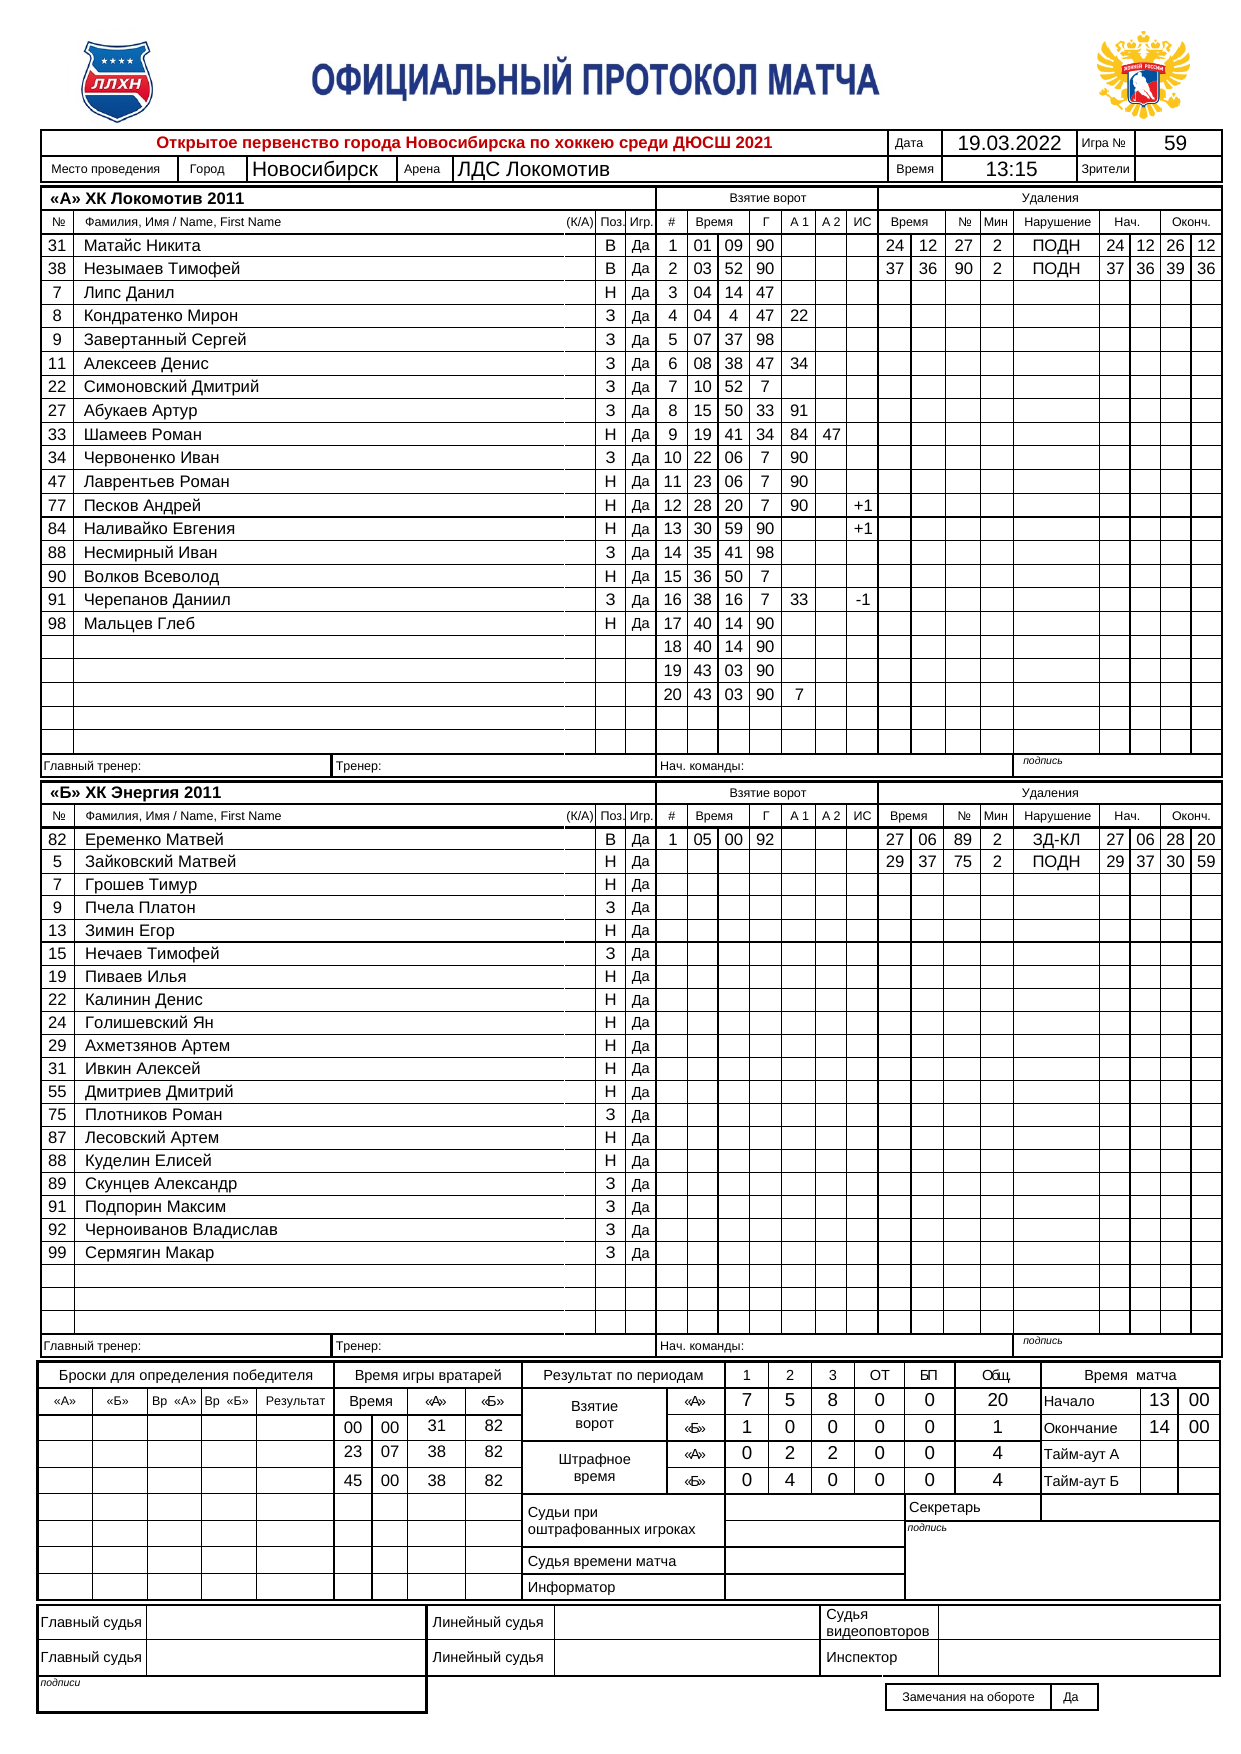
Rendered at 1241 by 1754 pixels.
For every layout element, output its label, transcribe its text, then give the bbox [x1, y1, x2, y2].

table_cell Да [626, 541, 655, 564]
table_cell 4 [956, 1468, 1040, 1493]
table_cell [1100, 1150, 1129, 1172]
table_cell [596, 1265, 625, 1287]
table_cell [912, 1242, 943, 1264]
table_cell [879, 565, 910, 587]
table_cell [565, 683, 595, 706]
table_cell [1100, 683, 1129, 706]
table_cell Плотников Роман [75, 1104, 564, 1126]
table_cell [750, 989, 781, 1011]
table_cell [719, 1219, 749, 1241]
table_cell [565, 896, 595, 918]
table_cell Лаврентьев Роман [74, 470, 564, 493]
table_cell [565, 1081, 595, 1103]
table_cell 11 [42, 352, 73, 374]
table_cell [1192, 588, 1221, 611]
table_cell [981, 376, 1013, 398]
table_cell 90 [750, 612, 781, 634]
table_cell [1014, 470, 1099, 493]
table_cell 33 [750, 399, 781, 422]
table_cell [565, 1058, 595, 1079]
table_cell Нач. [1100, 805, 1160, 826]
table_cell 20 [1192, 829, 1221, 849]
table_cell [879, 518, 910, 540]
table_cell [782, 541, 815, 564]
table_cell Да [626, 1196, 655, 1218]
table_cell 06 [912, 829, 943, 849]
table_cell [555, 1640, 819, 1675]
table_cell [1131, 588, 1160, 611]
table_cell [257, 1521, 333, 1546]
table_cell 0 [726, 1468, 768, 1493]
table_cell 98 [42, 612, 73, 634]
table_cell [981, 352, 1013, 374]
table_cell 82 [466, 1468, 521, 1493]
table_cell [946, 518, 980, 540]
table_cell Время [335, 1389, 407, 1413]
table_cell [565, 376, 595, 398]
table_cell [688, 1012, 717, 1033]
table_cell Н [596, 470, 625, 493]
table_cell [596, 659, 625, 682]
table_cell [847, 1150, 877, 1172]
table_cell [816, 1219, 846, 1241]
table_cell [1131, 1035, 1160, 1057]
table_cell [565, 1150, 595, 1172]
table_cell З [596, 588, 625, 611]
table_cell [946, 659, 980, 682]
table_cell 4 [657, 305, 687, 327]
table_cell Н [596, 1012, 625, 1033]
table_cell [816, 588, 846, 611]
table_cell 28 [688, 494, 717, 516]
table_cell [466, 1547, 521, 1573]
table_cell [1100, 470, 1129, 493]
table_cell [981, 1288, 1013, 1310]
table_cell [816, 989, 846, 1011]
table_cell [688, 1219, 717, 1241]
table_cell [1192, 446, 1221, 469]
table_cell 47 [750, 281, 781, 303]
table_cell [1161, 920, 1190, 941]
table_cell [726, 1495, 904, 1520]
table_cell [912, 565, 945, 587]
table_cell [816, 1012, 846, 1033]
table_cell [373, 1547, 407, 1573]
table_cell Симоновский Дмитрий [74, 376, 564, 398]
table_cell [1100, 730, 1129, 753]
table_cell Абукаев Артур [74, 399, 564, 422]
table_cell [719, 730, 749, 753]
table_cell 33 [42, 423, 73, 445]
table_cell Да [626, 1150, 655, 1172]
table_header Дата [889, 131, 941, 155]
table_cell [1131, 636, 1160, 658]
table_cell [1161, 659, 1190, 682]
table_cell [879, 376, 910, 398]
table_cell [39, 1416, 92, 1440]
table_cell [565, 541, 595, 564]
table_header 1 [726, 1363, 768, 1387]
table_cell [688, 1058, 717, 1079]
table_cell -1 [847, 588, 877, 611]
table_cell «Б » [466, 1389, 521, 1413]
table_cell [879, 1311, 910, 1333]
table_cell [816, 376, 846, 398]
table_cell [847, 328, 877, 351]
table_cell [946, 376, 980, 398]
table_cell 34 [750, 423, 781, 445]
table_cell [657, 896, 687, 918]
table_cell [1161, 612, 1190, 634]
table_cell [782, 1150, 815, 1172]
table_cell [879, 328, 910, 351]
table_cell Червоненко Иван [74, 446, 564, 469]
table_cell [1042, 1495, 1219, 1520]
table_cell [1131, 518, 1160, 540]
table_cell [879, 1265, 910, 1287]
table_cell [1100, 1242, 1129, 1264]
table_cell [750, 730, 781, 753]
table_cell 0 [855, 1389, 904, 1413]
table_cell [1014, 683, 1099, 706]
table_cell 00 [719, 829, 749, 849]
table_cell 43 [688, 659, 717, 682]
table_cell [816, 518, 846, 540]
table_cell [946, 423, 980, 445]
table_cell [879, 541, 910, 564]
table_cell [657, 1058, 687, 1079]
table_cell [719, 1288, 749, 1310]
table_cell 84 [782, 423, 815, 445]
table_cell [847, 1288, 877, 1310]
table_cell Н [596, 1058, 625, 1079]
table_cell [847, 1219, 877, 1241]
table_cell 92 [42, 1219, 74, 1241]
table_cell [626, 707, 655, 729]
table_header 3 [812, 1363, 854, 1387]
table_cell Грошев Тимур [75, 874, 564, 895]
table_cell [912, 612, 945, 634]
table_cell [1100, 423, 1129, 445]
table_cell 90 [782, 470, 815, 493]
table_cell [946, 730, 980, 753]
table_cell Тайм-аут А [1042, 1441, 1140, 1467]
table_cell [1161, 1288, 1190, 1310]
table_cell [847, 920, 877, 941]
table_cell Да [626, 966, 655, 987]
table_cell 34 [782, 352, 815, 374]
table_cell [1100, 494, 1129, 516]
table_cell [1131, 1311, 1160, 1333]
table_cell 9 [42, 896, 74, 918]
table_cell [981, 1242, 1013, 1264]
table_cell 24 [42, 1012, 74, 1033]
table_cell 7 [750, 565, 781, 587]
table_cell 15 [42, 943, 74, 964]
table_cell 14 [1141, 1415, 1177, 1440]
table_cell Игр. [626, 211, 655, 233]
table_cell [565, 1196, 595, 1218]
table_cell [912, 588, 945, 611]
table_cell 00 [373, 1468, 407, 1493]
table_cell [719, 1012, 749, 1033]
table_cell 12 [657, 494, 687, 516]
table_cell Нарушение [1014, 211, 1099, 233]
table_cell [688, 1081, 717, 1103]
table_cell [719, 1265, 749, 1287]
table_cell 24 [1100, 235, 1129, 256]
table_cell [1131, 920, 1160, 941]
table_cell [39, 1547, 92, 1573]
table_cell [565, 659, 595, 682]
table_cell Зайковский Матвей [75, 850, 564, 872]
table_cell 2 [981, 829, 1013, 849]
table_cell [373, 1521, 407, 1546]
table_cell 88 [42, 541, 73, 564]
table_cell [816, 920, 846, 941]
table_cell З [596, 943, 625, 964]
table_cell Черепанов Даниил [74, 588, 564, 611]
table_cell [981, 446, 1013, 469]
table_cell [750, 920, 781, 941]
table_cell [42, 1311, 74, 1333]
table_cell [981, 281, 1013, 303]
table_cell 1 [657, 235, 687, 256]
table_cell Н [596, 518, 625, 540]
table_cell [879, 966, 910, 987]
table_cell [782, 328, 815, 351]
table_cell Н [596, 1035, 625, 1057]
table_cell [1100, 541, 1129, 564]
table_cell Да [626, 235, 655, 256]
table_cell [596, 636, 625, 658]
table_cell 16 [719, 588, 749, 611]
table_header Открытое первенство города Новосибирска по хоккею среди ДЮСШ 2021 [42, 131, 887, 155]
table_cell [981, 1104, 1013, 1126]
table_cell [946, 281, 980, 303]
table_cell 31 [408, 1416, 465, 1440]
table_cell Поз. [596, 805, 625, 826]
table_cell [565, 1219, 595, 1241]
table_cell 0 [905, 1442, 954, 1467]
table_cell [1141, 1468, 1177, 1493]
table_cell Судьи при оштрафованных игроках [523, 1495, 724, 1546]
table_cell [816, 829, 846, 849]
table_cell [1014, 943, 1099, 964]
table_cell [879, 446, 910, 469]
table_cell [847, 470, 877, 493]
table_cell [1131, 896, 1160, 918]
table_cell [816, 257, 846, 280]
table_cell [1131, 1219, 1160, 1241]
table_cell [912, 707, 945, 729]
table_cell [596, 1288, 625, 1310]
table_cell [946, 707, 980, 729]
table_cell 29 [1100, 850, 1129, 872]
table_cell 0 [812, 1415, 854, 1440]
table_cell [719, 1127, 749, 1149]
table_cell 35 [688, 541, 717, 564]
table_cell [912, 1265, 943, 1287]
table_cell 39 [1161, 257, 1190, 280]
table_cell [946, 328, 980, 351]
table_cell [74, 683, 564, 706]
table_cell [42, 659, 73, 682]
table_cell [750, 1219, 781, 1241]
table_cell [202, 1416, 256, 1440]
table_cell [257, 1441, 333, 1467]
table_cell Окончание [1042, 1415, 1140, 1440]
table_cell [1161, 1311, 1190, 1333]
table_cell Да [626, 588, 655, 611]
table_header Результат по периодам [523, 1363, 724, 1387]
table_cell З [596, 376, 625, 398]
table_cell [1131, 874, 1160, 895]
table_cell 19 [42, 966, 74, 987]
table_cell [565, 305, 595, 327]
table_cell 36 [912, 257, 945, 280]
table_cell А 2 [816, 211, 846, 233]
table_cell Да [626, 281, 655, 303]
table_cell [596, 683, 625, 706]
table_cell 09 [719, 235, 749, 256]
table_cell 22 [42, 989, 74, 1011]
table_cell [981, 896, 1013, 918]
table_cell [1161, 1173, 1190, 1195]
table_cell [148, 1494, 201, 1520]
table_cell З [596, 1219, 625, 1241]
table_cell [688, 896, 717, 918]
table_cell [981, 565, 1013, 587]
table_cell [912, 730, 945, 753]
table_header «Б» ХК Энергия 2011 [42, 783, 655, 803]
table_cell Н [596, 612, 625, 634]
table_cell [626, 1311, 655, 1333]
table_cell [688, 1196, 717, 1218]
table_cell 38 [42, 257, 73, 280]
table_cell [750, 1242, 781, 1264]
table_cell [1100, 352, 1129, 374]
table_cell [879, 305, 910, 327]
table_cell 27 [879, 829, 910, 849]
table_cell 0 [855, 1442, 904, 1467]
table_cell [1161, 541, 1190, 564]
table_cell [1100, 707, 1129, 729]
table_cell [1161, 1265, 1190, 1287]
table_cell Тренер: [333, 1335, 655, 1356]
table_cell [1192, 305, 1221, 327]
table_cell 47 [42, 470, 73, 493]
table_cell [879, 874, 910, 895]
table_cell Мин [981, 211, 1013, 233]
table_cell 37 [1100, 257, 1129, 280]
table_cell [596, 730, 625, 753]
table_cell [879, 1288, 910, 1310]
table_cell [1131, 1081, 1160, 1103]
table_cell [1014, 1035, 1099, 1057]
table_cell [1192, 470, 1221, 493]
table_cell З [596, 352, 625, 374]
table_cell подпись [1014, 755, 1221, 776]
table_cell [944, 1104, 980, 1126]
table_cell Да [626, 896, 655, 918]
table_cell [626, 659, 655, 682]
table_cell 17 [657, 612, 687, 634]
table_cell [816, 707, 846, 729]
table_cell [981, 518, 1013, 540]
table_cell 26 [1161, 235, 1190, 256]
table_cell [946, 541, 980, 564]
table_cell [946, 588, 980, 611]
table_cell [1131, 305, 1160, 327]
table_cell Н [596, 1150, 625, 1172]
table_cell Н [596, 920, 625, 941]
table_header Взятие ворот [657, 188, 877, 209]
table_cell [565, 707, 595, 729]
table_cell [981, 989, 1013, 1011]
table_cell [782, 896, 815, 918]
table_cell [782, 920, 815, 941]
table_cell [565, 943, 595, 964]
table_cell [946, 636, 980, 658]
table_cell [1161, 376, 1190, 398]
table_cell 37 [719, 328, 749, 351]
table_cell [1131, 730, 1160, 753]
table_cell Главный судья [39, 1606, 146, 1639]
table_cell [688, 1265, 717, 1287]
table_cell [912, 1058, 943, 1079]
table_cell [782, 1173, 815, 1195]
table_cell 04 [688, 281, 717, 303]
table_cell 90 [782, 446, 815, 469]
table_cell 52 [719, 376, 749, 398]
table_cell 29 [879, 850, 910, 872]
table_cell Время [688, 211, 749, 233]
table_cell [726, 1521, 904, 1546]
table_cell 0 [905, 1389, 954, 1413]
table_cell 20 [719, 494, 749, 516]
table_cell [816, 1058, 846, 1079]
table_cell [944, 1150, 980, 1172]
table_cell 37 [912, 850, 943, 872]
table_cell 12 [1192, 235, 1221, 256]
table_cell Нач. [1100, 211, 1160, 233]
table_cell 07 [688, 328, 717, 351]
table_cell [847, 1012, 877, 1033]
table_cell 8 [812, 1389, 854, 1413]
table_cell [879, 423, 910, 445]
table_cell [912, 943, 943, 964]
table_cell [626, 636, 655, 658]
table_cell [1161, 1196, 1190, 1218]
table_cell [147, 1640, 425, 1675]
table_cell [782, 565, 815, 587]
table_cell [944, 1127, 980, 1149]
table_cell Да [626, 257, 655, 280]
table_cell [944, 1288, 980, 1310]
table_cell 19 [688, 423, 717, 445]
table_cell [565, 281, 595, 303]
table_cell Еременко Матвей [75, 829, 564, 849]
table_cell [847, 1242, 877, 1264]
table_cell 12 [1131, 235, 1160, 256]
table_cell Наливайко Евгения [74, 518, 564, 540]
table_cell [879, 730, 910, 753]
table_cell Да [626, 1035, 655, 1057]
table_cell [1014, 874, 1099, 895]
table_cell [1161, 943, 1190, 964]
table_cell [1192, 1196, 1221, 1218]
table_cell [879, 399, 910, 422]
table_cell [847, 636, 877, 658]
table_cell 41 [719, 541, 749, 564]
table_cell З [596, 1173, 625, 1195]
table_cell [719, 1058, 749, 1079]
table_cell ПОДН [1014, 257, 1099, 280]
table_cell «А» [668, 1389, 724, 1413]
table_cell 45 [335, 1468, 371, 1493]
table_cell [466, 1521, 521, 1546]
table_cell [1192, 612, 1221, 634]
table_cell «Б» [93, 1389, 147, 1413]
table_cell [847, 659, 877, 682]
table_cell [657, 920, 687, 941]
table_cell 77 [42, 494, 73, 516]
table_cell Зимин Егор [75, 920, 564, 941]
table_cell [565, 874, 595, 895]
table_cell [1192, 1035, 1221, 1057]
table_header 19.03.2022 [943, 131, 1076, 155]
table_cell Дмитриев Дмитрий [75, 1081, 564, 1103]
table_cell [657, 1035, 687, 1057]
table_cell [847, 1311, 877, 1333]
table_cell ИС [847, 211, 877, 233]
table_cell [1161, 305, 1190, 327]
table_cell [847, 376, 877, 398]
table_cell Да [626, 1058, 655, 1079]
table_cell [912, 1288, 943, 1310]
table_cell [719, 1081, 749, 1103]
table_cell 52 [719, 257, 749, 280]
table_cell 13:15 [943, 157, 1076, 181]
table_cell [816, 1081, 846, 1103]
table_cell [1100, 565, 1129, 587]
table_cell 38 [719, 352, 749, 374]
table_cell [847, 446, 877, 469]
table_cell [1014, 423, 1099, 445]
table_cell 0 [769, 1415, 811, 1440]
table_cell 16 [657, 588, 687, 611]
table_header Взятие ворот [657, 783, 877, 803]
table_cell [1192, 896, 1221, 918]
table_cell [879, 352, 910, 374]
table_cell [847, 1104, 877, 1126]
table_cell [847, 1265, 877, 1287]
table_cell [879, 1058, 910, 1079]
table_cell [750, 943, 781, 964]
table_cell [750, 1081, 781, 1103]
table_cell [912, 328, 945, 351]
table_cell 36 [688, 565, 717, 587]
table_cell [847, 352, 877, 374]
table_cell Главный тренер: [42, 755, 330, 776]
table_cell [565, 829, 595, 849]
table_cell 4 [719, 305, 749, 327]
table_cell [1161, 966, 1190, 987]
table_cell [879, 943, 910, 964]
table_cell Да [626, 470, 655, 493]
table_cell Начало [1042, 1389, 1140, 1413]
table_cell [816, 446, 846, 469]
table_cell [1014, 399, 1099, 422]
table_cell [93, 1441, 147, 1467]
table_cell [75, 1288, 564, 1310]
table_cell 90 [782, 494, 815, 516]
table_cell [42, 1265, 74, 1287]
table_cell [879, 1012, 910, 1033]
table_cell Н [596, 989, 625, 1011]
table_cell [1192, 943, 1221, 964]
table_cell [688, 874, 717, 895]
table_cell [981, 588, 1013, 611]
table_cell [816, 1150, 846, 1172]
table_cell Ивкин Алексей [75, 1058, 564, 1079]
table_cell ПОДН [1014, 850, 1099, 872]
table_cell 0 [855, 1468, 904, 1493]
table_cell 06 [719, 446, 749, 469]
table_cell [1131, 446, 1160, 469]
table_cell [879, 920, 910, 941]
table_cell [1192, 423, 1221, 445]
table_cell [719, 943, 749, 964]
table_cell [750, 1035, 781, 1057]
table_cell 0 [812, 1468, 854, 1493]
table_cell 14 [719, 281, 749, 303]
table_cell [1192, 966, 1221, 987]
table_cell [74, 636, 564, 658]
table_cell [912, 1104, 943, 1126]
table_cell 23 [688, 470, 717, 493]
table_cell [719, 989, 749, 1011]
table_cell Инспектор [821, 1640, 938, 1675]
table_cell [688, 730, 717, 753]
table_cell Матайс Никита [74, 235, 564, 256]
table_cell [657, 1127, 687, 1149]
table_cell [1161, 1035, 1190, 1057]
table_cell «А» [408, 1389, 465, 1413]
table_cell [657, 966, 687, 987]
table_cell [1014, 1012, 1099, 1033]
table_cell [1014, 328, 1099, 351]
table_cell [1131, 1196, 1160, 1218]
table_cell [782, 730, 815, 753]
table_cell [1161, 399, 1190, 422]
table_cell [750, 896, 781, 918]
table_cell [816, 1104, 846, 1126]
table_cell [565, 328, 595, 351]
table_cell [879, 636, 910, 658]
table_cell [981, 1150, 1013, 1172]
table_cell [782, 636, 815, 658]
table_cell [719, 1150, 749, 1172]
table_cell 24 [879, 235, 910, 256]
table_cell Несмирный Иван [74, 541, 564, 564]
table_cell [981, 612, 1013, 634]
table_cell 18 [657, 636, 687, 658]
table_cell [39, 1494, 92, 1520]
table_cell 82 [466, 1441, 521, 1467]
table_cell [816, 352, 846, 374]
table_cell [1131, 612, 1160, 634]
table_cell [816, 1196, 846, 1218]
table_cell [1014, 1150, 1099, 1172]
table_cell [912, 1219, 943, 1241]
table_cell [657, 874, 687, 895]
table_cell 2 [981, 257, 1013, 280]
table_cell 7 [750, 470, 781, 493]
table_cell Да [626, 1012, 655, 1033]
table_cell [93, 1574, 147, 1599]
table_cell [428, 1677, 882, 1711]
table_cell [847, 707, 877, 729]
table_cell 29 [42, 1035, 74, 1057]
table_cell [847, 565, 877, 587]
table_cell 1 [657, 829, 687, 849]
table_cell Да [626, 850, 655, 872]
table_cell [1100, 1081, 1129, 1103]
table_cell [1192, 707, 1221, 729]
table_cell 19 [657, 659, 687, 682]
table_cell [981, 541, 1013, 564]
table_cell [565, 989, 595, 1011]
table_cell Нач. команды: [657, 1335, 1012, 1356]
table_cell Фамилия, Имя / Name, First Name [74, 211, 565, 233]
table_cell [912, 1173, 943, 1195]
table_cell [782, 1242, 815, 1264]
table_cell [688, 966, 717, 987]
table_cell 90 [750, 636, 781, 658]
table_cell [816, 281, 846, 303]
table_cell Незымаев Тимофей [74, 257, 564, 280]
table_cell 75 [944, 850, 980, 872]
table_cell [816, 636, 846, 658]
table_cell Калинин Денис [75, 989, 564, 1011]
table_cell 7 [42, 874, 74, 895]
table_cell [466, 1574, 521, 1599]
table_cell Мальцев Глеб [74, 612, 564, 634]
table_cell «Б» [668, 1415, 724, 1440]
table_cell Город [179, 157, 246, 181]
table_cell [657, 1219, 687, 1241]
table_cell [565, 352, 595, 374]
table_cell [1100, 874, 1129, 895]
table_cell [1131, 565, 1160, 587]
table_cell [1192, 328, 1221, 351]
table_cell [981, 659, 1013, 682]
table_cell Арена [398, 157, 452, 181]
table_cell [939, 1640, 1219, 1675]
table_cell Нечаев Тимофей [75, 943, 564, 964]
table_cell [782, 612, 815, 634]
table_cell Алексеев Денис [74, 352, 564, 374]
table_cell № [944, 805, 980, 826]
table_cell [879, 659, 910, 682]
table_cell [847, 850, 877, 872]
table_cell [1161, 1058, 1190, 1079]
table_cell [750, 1104, 781, 1126]
table_cell [1131, 1127, 1160, 1149]
table_cell З [596, 1242, 625, 1264]
table_cell [1161, 707, 1190, 729]
table_cell [847, 896, 877, 918]
table_cell 38 [688, 588, 717, 611]
table_cell Шамеев Роман [74, 423, 564, 445]
table_cell [750, 1150, 781, 1172]
table_cell 22 [688, 446, 717, 469]
table_cell [912, 989, 943, 1011]
table_cell [1100, 989, 1129, 1011]
table_cell [912, 1196, 943, 1218]
table_cell 0 [905, 1468, 954, 1493]
table_cell [1192, 1081, 1221, 1103]
table_cell [1161, 446, 1190, 469]
table_cell [1014, 541, 1099, 564]
table_cell [1014, 1104, 1099, 1126]
table_header Время матча [1042, 1363, 1219, 1387]
table_cell [1100, 305, 1129, 327]
table_cell (К/А) [565, 211, 595, 233]
table_cell [1131, 1173, 1160, 1195]
table_cell [657, 1311, 687, 1333]
table_cell [565, 399, 595, 422]
table_cell [1192, 1265, 1221, 1287]
table_cell [1161, 1104, 1190, 1126]
table_cell [847, 399, 877, 422]
table_cell [981, 423, 1013, 445]
table_cell [1014, 1219, 1099, 1241]
table_cell «А» [39, 1389, 92, 1413]
table_cell [816, 896, 846, 918]
table_cell [816, 850, 846, 872]
table_cell [202, 1468, 256, 1493]
table_cell [750, 874, 781, 895]
table_cell [944, 1196, 980, 1218]
table_header Время игры вратарей [335, 1363, 521, 1387]
table_cell [1161, 565, 1190, 587]
table_cell № [42, 805, 74, 826]
table_cell [719, 1311, 749, 1333]
table_cell [1014, 612, 1099, 634]
table_cell [565, 1104, 595, 1126]
table_cell 10 [657, 446, 687, 469]
table_cell [657, 1012, 687, 1033]
table_cell 7 [726, 1389, 768, 1413]
table_cell [1100, 1196, 1129, 1218]
table_cell [257, 1416, 333, 1440]
table_cell [1131, 423, 1160, 445]
table_cell Новосибирск [248, 157, 396, 181]
table_cell Завертанный Сергей [74, 328, 564, 351]
table_cell 98 [750, 541, 781, 564]
table_cell [565, 1012, 595, 1033]
table_cell [1192, 1311, 1221, 1333]
table_cell [688, 1104, 717, 1126]
table_cell [981, 1127, 1013, 1149]
table_cell 00 [373, 1416, 407, 1440]
table_cell [1100, 1104, 1129, 1126]
table_cell [981, 1058, 1013, 1079]
table_cell ЗД-КЛ [1014, 829, 1099, 849]
table_cell 47 [816, 423, 846, 445]
table_cell [1192, 1173, 1221, 1195]
table_cell А 1 [782, 805, 815, 826]
table_cell Фамилия, Имя / Name, First Name [75, 805, 565, 826]
table_cell 34 [42, 446, 73, 469]
table_cell [1192, 874, 1221, 895]
table_cell [912, 966, 943, 987]
table_cell [946, 352, 980, 374]
table_cell 13 [1141, 1389, 1177, 1413]
table_cell 31 [42, 235, 73, 256]
table_cell 90 [750, 683, 781, 706]
table_cell [1179, 1468, 1219, 1493]
table_cell [373, 1574, 407, 1599]
table_cell [719, 707, 749, 729]
table_cell [719, 966, 749, 987]
table_cell [335, 1521, 371, 1546]
table_cell [912, 470, 945, 493]
table_cell [719, 896, 749, 918]
table_cell [1014, 352, 1099, 374]
table_cell подпись [1014, 1335, 1221, 1356]
table_cell 01 [688, 235, 717, 256]
table_cell [1161, 730, 1190, 753]
table_cell 82 [466, 1416, 521, 1440]
table_cell [912, 659, 945, 682]
table_cell [719, 920, 749, 941]
table_cell # [657, 805, 687, 826]
table_cell [782, 1012, 815, 1033]
table_cell 3 [657, 281, 687, 303]
table_cell [42, 683, 73, 706]
table_cell Да [626, 1104, 655, 1126]
table_cell [816, 1242, 846, 1264]
table_cell [847, 1173, 877, 1195]
table_cell [782, 659, 815, 682]
table_cell [816, 612, 846, 634]
table_cell [944, 920, 980, 941]
table_cell [1192, 541, 1221, 564]
table_cell А 1 [782, 211, 815, 233]
table_cell [1014, 1242, 1099, 1264]
table_cell [1161, 683, 1190, 706]
table_cell Н [596, 565, 625, 587]
table_cell [981, 1219, 1013, 1241]
table_cell [1192, 920, 1221, 941]
table_cell 14 [719, 612, 749, 634]
table_cell [879, 707, 910, 729]
table_cell 11 [657, 470, 687, 493]
table_cell [816, 470, 846, 493]
table_cell [565, 1242, 595, 1264]
table_cell [1192, 494, 1221, 516]
table_cell [657, 850, 687, 872]
table_cell [1192, 565, 1221, 587]
table_cell 6 [657, 352, 687, 374]
table_cell [408, 1521, 465, 1546]
table_cell Оконч. [1161, 805, 1221, 826]
table_cell [42, 730, 73, 753]
table_cell [1014, 446, 1099, 469]
table_cell [565, 920, 595, 941]
table_cell [847, 966, 877, 987]
table_cell Да [626, 352, 655, 374]
table_cell [1014, 588, 1099, 611]
table_cell 88 [42, 1150, 74, 1172]
table_cell [1131, 494, 1160, 516]
table_cell ИС [847, 805, 877, 826]
table_cell Да [626, 1173, 655, 1195]
table_cell [1161, 423, 1190, 445]
table_cell [335, 1494, 371, 1520]
table_cell [847, 281, 877, 303]
table_cell [912, 518, 945, 540]
table_cell 90 [42, 565, 73, 587]
table_cell [782, 1081, 815, 1103]
table_cell [981, 874, 1013, 895]
table_cell [879, 612, 910, 634]
table_cell [74, 659, 564, 682]
table_cell [782, 235, 815, 256]
table_cell [1161, 494, 1190, 516]
table_cell Н [596, 494, 625, 516]
table_cell [981, 470, 1013, 493]
table_cell 06 [719, 470, 749, 493]
table_cell З [596, 896, 625, 918]
table_cell Н [596, 1081, 625, 1103]
table_cell З [596, 399, 625, 422]
table_cell [879, 470, 910, 493]
table_cell [688, 1311, 717, 1333]
table_cell Пиваев Илья [75, 966, 564, 987]
table_cell [1192, 352, 1221, 374]
table_cell Линейный судья [428, 1606, 554, 1639]
table_cell 92 [750, 829, 781, 849]
table_cell Вр «А» [148, 1389, 201, 1413]
table_cell Г [750, 211, 781, 233]
table_cell [782, 966, 815, 987]
table_cell А 2 [816, 805, 846, 826]
table_cell [1100, 1265, 1129, 1287]
table_cell [466, 1494, 521, 1520]
table_cell 23 [335, 1441, 371, 1467]
table_cell [1131, 541, 1160, 564]
table_cell [816, 1311, 846, 1333]
table_cell [1131, 989, 1160, 1011]
table_cell [1100, 328, 1129, 351]
table_cell Липс Данил [74, 281, 564, 303]
table_cell [596, 707, 625, 729]
table_cell Да [626, 829, 655, 849]
table_cell [816, 494, 846, 516]
table_cell [688, 1035, 717, 1057]
table_cell 00 [335, 1416, 371, 1440]
table_cell Игр. [626, 805, 655, 826]
table_cell [1014, 730, 1099, 753]
table_cell [1161, 636, 1190, 658]
table_cell [944, 896, 980, 918]
table_cell [981, 305, 1013, 327]
table_cell [1014, 305, 1099, 327]
table_cell [816, 1127, 846, 1149]
table_cell 33 [782, 588, 815, 611]
table_cell 90 [750, 257, 781, 280]
table_cell [719, 874, 749, 895]
table_cell Г [750, 805, 781, 826]
table_cell [912, 1035, 943, 1057]
table_cell [1179, 1441, 1219, 1467]
table_cell Черноиванов Владислав [75, 1219, 564, 1241]
table_cell [202, 1494, 256, 1520]
table_cell [879, 989, 910, 1011]
table_cell [1131, 683, 1160, 706]
table_cell 2 [812, 1442, 854, 1467]
table_cell [148, 1547, 201, 1573]
table_cell Ахметзянов Артем [75, 1035, 564, 1057]
table_cell [944, 989, 980, 1011]
table_cell [688, 1173, 717, 1195]
table_cell 07 [373, 1441, 407, 1467]
table_cell [565, 1265, 595, 1287]
table_cell [1100, 399, 1129, 422]
table_cell [93, 1547, 147, 1573]
table_cell [944, 966, 980, 987]
table_cell [1014, 376, 1099, 398]
table_cell [1192, 1104, 1221, 1126]
table_cell Пчела Платон [75, 896, 564, 918]
table_cell [1100, 1058, 1129, 1079]
table_cell Взятие ворот [523, 1389, 666, 1440]
table_cell [1131, 1012, 1160, 1033]
table_cell (К/А) [565, 805, 595, 826]
table_cell 0 [855, 1415, 904, 1440]
table_cell 2 [981, 850, 1013, 872]
table_cell [1161, 989, 1190, 1011]
table_cell 98 [750, 328, 781, 351]
table_cell [946, 399, 980, 422]
table_cell 0 [726, 1442, 768, 1467]
table_cell [816, 1288, 846, 1310]
table_cell 30 [1161, 850, 1190, 872]
table_cell Вр «Б» [202, 1389, 256, 1413]
table_cell [657, 1104, 687, 1126]
table_cell [981, 1173, 1013, 1195]
table_cell 8 [42, 305, 73, 327]
table_cell [981, 328, 1013, 351]
table_cell 20 [657, 683, 687, 706]
table_header Броски для определения победителя [39, 1363, 333, 1387]
table_cell 50 [719, 565, 749, 587]
table_cell [847, 1081, 877, 1103]
table_cell [657, 1288, 687, 1310]
table_cell Да [626, 612, 655, 634]
table_cell [879, 1104, 910, 1126]
table_cell [944, 1242, 980, 1264]
table_cell [657, 1081, 687, 1103]
table_cell [782, 874, 815, 895]
table_cell 13 [657, 518, 687, 540]
table_cell 7 [42, 281, 73, 303]
table_cell [1192, 730, 1221, 753]
table_cell [981, 399, 1013, 422]
table_cell [1192, 281, 1221, 303]
table_cell 12 [912, 235, 945, 256]
table_cell Нач. команды: [657, 755, 1012, 776]
table_cell Н [596, 1127, 625, 1149]
table_cell 04 [688, 305, 717, 327]
table_cell 13 [42, 920, 74, 941]
table_cell [946, 446, 980, 469]
table_cell 9 [657, 423, 687, 445]
table_cell 99 [42, 1242, 74, 1264]
table_cell # [657, 211, 687, 233]
table_cell [816, 683, 846, 706]
table_cell [1100, 920, 1129, 941]
table_cell Да [626, 1127, 655, 1149]
table_cell [1100, 281, 1129, 303]
table_cell 2 [657, 257, 687, 280]
table_cell [879, 1035, 910, 1057]
table_cell 89 [42, 1173, 74, 1195]
table_cell 43 [688, 683, 717, 706]
table_cell [1100, 446, 1129, 469]
table_cell 90 [750, 659, 781, 682]
table_cell [1014, 1265, 1099, 1287]
table_cell 84 [42, 518, 73, 540]
table_cell 75 [42, 1104, 74, 1126]
table_cell Да [626, 1219, 655, 1241]
table_cell [1131, 1265, 1160, 1287]
table_cell [847, 683, 877, 706]
table_cell [565, 470, 595, 493]
table_cell 22 [782, 305, 815, 327]
table_cell [1131, 1104, 1160, 1126]
table_cell 03 [688, 257, 717, 280]
table_cell [1192, 1127, 1221, 1149]
table_cell Да [626, 1081, 655, 1103]
table_cell [912, 305, 945, 327]
table_cell [726, 1575, 904, 1599]
table_cell Главный тренер: [42, 1335, 330, 1356]
table_cell [148, 1441, 201, 1467]
table_cell Да [626, 874, 655, 895]
table_cell [408, 1547, 465, 1573]
table_cell [847, 305, 877, 327]
table_cell З [596, 446, 625, 469]
table_cell [1100, 966, 1129, 987]
table_cell Да [626, 305, 655, 327]
table_cell Время [688, 805, 749, 826]
table_cell Линейный судья [428, 1640, 554, 1675]
table_cell 10 [688, 376, 717, 398]
table_cell [1131, 659, 1160, 682]
table_cell [1192, 1288, 1221, 1310]
table_cell 7 [657, 376, 687, 398]
table_cell [565, 612, 595, 634]
table_cell [1192, 376, 1221, 398]
table_cell [373, 1494, 407, 1520]
table_cell 20 [956, 1389, 1040, 1413]
table_cell [847, 1035, 877, 1057]
table_cell [946, 565, 980, 587]
table_cell З [596, 305, 625, 327]
table_cell [657, 1150, 687, 1172]
table_cell 2 [769, 1442, 811, 1467]
table_cell [879, 281, 910, 303]
table_cell [816, 874, 846, 895]
table_cell [626, 1288, 655, 1310]
table_cell [1131, 1242, 1160, 1264]
table_cell 36 [1131, 257, 1160, 280]
table_cell [1100, 659, 1129, 682]
table_cell [816, 328, 846, 351]
table_cell [981, 1035, 1013, 1057]
table_cell [565, 588, 595, 611]
table_cell [1161, 1150, 1190, 1172]
table_cell [816, 399, 846, 422]
table_cell [1100, 1012, 1129, 1033]
table_cell [782, 1127, 815, 1149]
table_cell [981, 966, 1013, 987]
table_cell [565, 518, 595, 540]
table_cell [565, 1127, 595, 1149]
table_cell [408, 1574, 465, 1599]
table_cell [596, 1311, 625, 1333]
table_cell [93, 1468, 147, 1493]
table_cell [1192, 1058, 1221, 1079]
table_cell [981, 707, 1013, 729]
table_cell [981, 1265, 1013, 1287]
table_cell [1161, 1127, 1190, 1149]
table_cell 15 [657, 565, 687, 587]
table_cell [1100, 1127, 1129, 1149]
table_cell 36 [1192, 257, 1221, 280]
table_cell [750, 850, 781, 872]
table_cell [944, 1035, 980, 1057]
table_cell 00 [1179, 1415, 1219, 1440]
table_cell [93, 1416, 147, 1440]
table_cell З [596, 1104, 625, 1126]
table_header 2 [769, 1363, 811, 1387]
table_cell [1014, 494, 1099, 516]
table_header БП [905, 1363, 954, 1387]
table_cell Подпорин Максим [75, 1196, 564, 1218]
table_cell Голишевский Ян [75, 1012, 564, 1033]
table_cell [657, 730, 687, 753]
table_cell [1192, 1219, 1221, 1241]
table_cell [879, 588, 910, 611]
table_cell [1161, 874, 1190, 895]
table_cell [912, 1311, 943, 1333]
table_cell [944, 874, 980, 895]
table_cell [912, 352, 945, 374]
table_cell [816, 943, 846, 964]
table_header 59 [1136, 131, 1221, 155]
table_cell 7 [750, 588, 781, 611]
table_cell [626, 683, 655, 706]
table_cell [1014, 1173, 1099, 1195]
table_cell [1100, 943, 1129, 964]
table_cell [883, 1677, 1220, 1681]
table_cell [912, 399, 945, 422]
table_cell [1192, 659, 1221, 682]
table_cell [257, 1494, 333, 1520]
table_cell 08 [688, 352, 717, 374]
table_cell Зрители [1078, 157, 1134, 181]
table_cell [39, 1574, 92, 1599]
table_cell [981, 1012, 1013, 1033]
table_cell [750, 1127, 781, 1149]
table_cell [750, 1311, 781, 1333]
table_cell Н [596, 281, 625, 303]
table_cell [1131, 399, 1160, 422]
table_cell [1100, 896, 1129, 918]
table_cell 91 [42, 1196, 74, 1218]
table_cell [93, 1521, 147, 1546]
table_header Удаления [879, 783, 1221, 803]
table_cell Поз. [596, 211, 625, 233]
table_cell [944, 1219, 980, 1241]
table_cell Волков Всеволод [74, 565, 564, 587]
table_cell [816, 235, 846, 256]
table_cell 00 [1179, 1389, 1219, 1413]
table_cell ПОДН [1014, 235, 1099, 256]
table_cell [1192, 1150, 1221, 1172]
table_cell [1014, 1058, 1099, 1079]
table_cell Да [626, 565, 655, 587]
table_cell [782, 1265, 815, 1287]
table_cell [981, 1081, 1013, 1103]
table_cell [847, 257, 877, 280]
table_cell [782, 376, 815, 398]
table_cell Да [626, 376, 655, 398]
table_cell [1100, 1219, 1129, 1241]
table_cell [202, 1441, 256, 1467]
table_cell [657, 1242, 687, 1264]
table_cell [1161, 1219, 1190, 1241]
table_cell [565, 423, 595, 445]
table_cell [912, 920, 943, 941]
table_cell Н [596, 874, 625, 895]
table_cell [75, 1265, 564, 1287]
table_cell [782, 1288, 815, 1310]
table_cell 22 [42, 376, 73, 398]
table_cell 47 [750, 305, 781, 327]
table_cell [782, 989, 815, 1011]
table_cell [1100, 518, 1129, 540]
table_cell [879, 683, 910, 706]
table_cell [688, 1288, 717, 1310]
table_cell Информатор [523, 1575, 724, 1599]
table_cell [565, 730, 595, 753]
table_cell [981, 636, 1013, 658]
table_cell 7 [750, 446, 781, 469]
table_cell 5 [657, 328, 687, 351]
table_cell [1161, 328, 1190, 351]
table_cell [74, 730, 564, 753]
table_cell [944, 1012, 980, 1033]
table_cell [847, 423, 877, 445]
table_cell [42, 1288, 74, 1310]
table_cell [148, 1416, 201, 1440]
table_cell [1014, 659, 1099, 682]
table_cell подписи [39, 1677, 425, 1711]
table_cell [939, 1606, 1219, 1639]
table_cell [879, 1242, 910, 1264]
table_cell [719, 1196, 749, 1218]
table_cell Н [596, 966, 625, 987]
table_cell [335, 1574, 371, 1599]
table_cell [981, 1196, 1013, 1218]
table_cell [719, 850, 749, 872]
table_cell [565, 636, 595, 658]
table_cell [1131, 281, 1160, 303]
table_cell [1192, 1242, 1221, 1264]
table_cell [782, 518, 815, 540]
table_cell 27 [1100, 829, 1129, 849]
table_cell [1161, 588, 1190, 611]
table_cell 59 [1192, 850, 1221, 872]
table_header Общ. [956, 1363, 1040, 1387]
table_cell [1014, 1127, 1099, 1149]
table_cell З [596, 1196, 625, 1218]
table_cell 14 [657, 541, 687, 564]
table_cell [408, 1494, 465, 1520]
table_cell [1014, 966, 1099, 987]
table_cell [847, 1127, 877, 1149]
table_cell Н [596, 423, 625, 445]
table_cell Да [626, 399, 655, 422]
table_cell [944, 1058, 980, 1079]
table_cell [42, 707, 73, 729]
table_cell 37 [1131, 850, 1160, 872]
table_cell [879, 1173, 910, 1195]
table_cell 90 [750, 235, 781, 256]
table_cell № [946, 211, 980, 233]
table_cell [782, 1196, 815, 1218]
table_cell 89 [944, 829, 980, 849]
table_cell [782, 1035, 815, 1057]
table_cell [1100, 1311, 1129, 1333]
table_cell [944, 1173, 980, 1195]
table_cell [750, 1196, 781, 1218]
table_cell [750, 1265, 781, 1287]
table_cell 91 [42, 588, 73, 611]
table_cell 40 [688, 636, 717, 658]
table_cell [1131, 352, 1160, 374]
table_cell [202, 1574, 256, 1599]
table_cell [946, 305, 980, 327]
table_cell 9 [42, 328, 73, 351]
table_cell Время [889, 157, 941, 181]
table_cell [879, 1196, 910, 1218]
table_cell [202, 1521, 256, 1546]
table_cell 59 [719, 518, 749, 540]
table_cell Время [879, 211, 945, 233]
table_cell 38 [408, 1441, 465, 1467]
table_cell [1136, 157, 1221, 181]
table_cell 1 [956, 1415, 1040, 1440]
table_cell [565, 1311, 595, 1333]
table_cell В [596, 235, 625, 256]
table_cell 05 [688, 829, 717, 849]
table_cell [912, 874, 943, 895]
table_cell 40 [688, 612, 717, 634]
table_cell [750, 707, 781, 729]
table_cell [1192, 1012, 1221, 1033]
table_cell [657, 1265, 687, 1287]
table_cell [847, 829, 877, 849]
table_cell [565, 1173, 595, 1195]
table_cell [1100, 376, 1129, 398]
table_cell 90 [750, 518, 781, 540]
table_cell Судья времени матча [523, 1548, 724, 1573]
table_header Удаления [879, 188, 1221, 209]
table_cell [148, 1574, 201, 1599]
table_cell 37 [879, 257, 910, 280]
table_cell [688, 1150, 717, 1172]
table_cell [782, 943, 815, 964]
table_cell [1131, 470, 1160, 493]
table_cell З [596, 541, 625, 564]
table_cell [565, 966, 595, 987]
table_cell [782, 1311, 815, 1333]
table_cell [93, 1494, 147, 1520]
table_cell [981, 943, 1013, 964]
table_cell 1 [726, 1415, 768, 1440]
table_cell [816, 966, 846, 987]
table_cell [1014, 1196, 1099, 1218]
table_cell 31 [42, 1058, 74, 1079]
table_cell 90 [946, 257, 980, 280]
table_cell [565, 446, 595, 469]
table_cell +1 [847, 494, 877, 516]
table_cell [565, 235, 595, 256]
table_cell 0 [905, 1415, 954, 1440]
table_cell 06 [1131, 829, 1160, 849]
table_cell Лесовский Артем [75, 1127, 564, 1149]
table_cell [1131, 1150, 1160, 1172]
table_cell [946, 683, 980, 706]
table_cell [657, 1196, 687, 1218]
table_cell [912, 636, 945, 658]
table_cell «А» [668, 1442, 724, 1467]
table_cell [39, 1441, 92, 1467]
table_cell [1014, 707, 1099, 729]
table_cell [782, 1219, 815, 1241]
table_cell [912, 1081, 943, 1103]
table_cell [626, 1265, 655, 1287]
table_cell [782, 1104, 815, 1126]
table_cell [565, 850, 595, 872]
table_cell [688, 1242, 717, 1264]
table_header Да [1052, 1685, 1097, 1709]
table_cell [1014, 1288, 1099, 1310]
table_cell [946, 494, 980, 516]
table_cell [1100, 588, 1129, 611]
table_cell +1 [847, 518, 877, 540]
table_cell [912, 1012, 943, 1033]
table_cell [912, 423, 945, 445]
table_cell [75, 1311, 564, 1333]
table_cell Тренер: [333, 755, 655, 776]
table_header Замечания на обороте [887, 1685, 1050, 1709]
table_cell [782, 850, 815, 872]
table_cell [657, 1173, 687, 1195]
table_cell 55 [42, 1081, 74, 1103]
table_cell [981, 683, 1013, 706]
table_cell [39, 1521, 92, 1546]
table_cell Да [626, 989, 655, 1011]
table_cell 14 [719, 636, 749, 658]
table_cell [1014, 281, 1099, 303]
table_cell [879, 494, 910, 516]
table_cell [879, 1127, 910, 1149]
table_cell [1014, 1311, 1099, 1333]
table_cell 8 [657, 399, 687, 422]
table_cell [1161, 352, 1190, 374]
table_cell [944, 1265, 980, 1287]
table_cell [847, 235, 877, 256]
table_cell [257, 1574, 333, 1599]
table_cell Песков Андрей [74, 494, 564, 516]
table_cell [1131, 1288, 1160, 1310]
table_cell подпись [906, 1522, 1219, 1599]
table_cell [688, 943, 717, 964]
table_cell [1131, 707, 1160, 729]
table_cell [816, 730, 846, 753]
table_cell 4 [956, 1442, 1040, 1467]
table_cell [719, 1035, 749, 1057]
table_cell [1100, 612, 1129, 634]
table_cell [1161, 281, 1190, 303]
table_cell Да [626, 518, 655, 540]
table_cell [912, 446, 945, 469]
table_cell [847, 989, 877, 1011]
table_cell Судья видеоповторов [821, 1606, 938, 1639]
table_cell [879, 896, 910, 918]
table_cell [1131, 1058, 1160, 1079]
table_cell 28 [1161, 829, 1190, 849]
table_cell [1014, 920, 1099, 941]
table_cell Да [626, 446, 655, 469]
table_cell [1161, 1242, 1190, 1264]
table_cell Время [879, 805, 943, 826]
table_cell Да [626, 328, 655, 351]
table_cell З [596, 328, 625, 351]
table_cell [688, 989, 717, 1011]
table_cell 47 [750, 352, 781, 374]
table_cell Да [626, 920, 655, 941]
table_cell [879, 1150, 910, 1172]
table_cell [1100, 1173, 1129, 1195]
table_cell [202, 1547, 256, 1573]
table_cell Да [626, 494, 655, 516]
table_cell [782, 257, 815, 280]
table_cell Штрафное время [523, 1442, 666, 1493]
table_cell [1014, 1081, 1099, 1103]
table_cell [1100, 636, 1129, 658]
table_cell [1014, 565, 1099, 587]
table_cell [944, 1311, 980, 1333]
table_cell [782, 707, 815, 729]
table_cell [257, 1547, 333, 1573]
table_cell [816, 1265, 846, 1287]
table_cell «Б» [668, 1468, 724, 1493]
table_cell В [596, 829, 625, 849]
table_cell [1100, 1035, 1129, 1057]
table_cell [1141, 1441, 1177, 1467]
table_cell [912, 376, 945, 398]
table_cell Сермягин Макар [75, 1242, 564, 1264]
table_cell [335, 1547, 371, 1573]
table_cell 41 [719, 423, 749, 445]
table_cell [750, 966, 781, 987]
table_cell [565, 494, 595, 516]
table_cell Да [626, 423, 655, 445]
table_cell [1161, 470, 1190, 493]
table_cell [750, 1173, 781, 1195]
table_cell [626, 730, 655, 753]
table_cell Секретарь [906, 1495, 1040, 1520]
table_cell [847, 730, 877, 753]
table_cell 82 [42, 829, 74, 849]
table_cell [1131, 376, 1160, 398]
table_cell [912, 1127, 943, 1149]
table_cell [74, 707, 564, 729]
table_cell [1161, 1012, 1190, 1033]
table_cell Нарушение [1014, 805, 1099, 826]
table_cell [42, 636, 73, 658]
table_cell [719, 1242, 749, 1264]
table_header «А» ХК Локомотив 2011 [42, 188, 655, 209]
table_cell [1192, 636, 1221, 658]
table_cell [1131, 966, 1160, 987]
table_cell [816, 1173, 846, 1195]
table_cell [39, 1468, 92, 1493]
table_cell Кондратенко Мирон [74, 305, 564, 327]
table_cell [657, 707, 687, 729]
table_cell [565, 257, 595, 280]
table_cell [1161, 518, 1190, 540]
table_cell [847, 943, 877, 964]
table_cell [912, 494, 945, 516]
table_cell Результат [257, 1389, 333, 1413]
table_cell [981, 920, 1013, 941]
table_cell Оконч. [1161, 211, 1221, 233]
table_cell [847, 1058, 877, 1079]
table_cell [147, 1606, 425, 1639]
table_cell [726, 1548, 904, 1573]
table_cell Н [596, 850, 625, 872]
table_cell 03 [719, 659, 749, 682]
table_cell [782, 1058, 815, 1079]
table_cell 87 [42, 1127, 74, 1149]
table_cell 03 [719, 683, 749, 706]
table_cell [946, 612, 980, 634]
table_cell [912, 541, 945, 564]
picture [5, 28, 1197, 129]
table_cell [816, 565, 846, 587]
table_cell [782, 829, 815, 849]
table_cell [1161, 896, 1190, 918]
table_cell [879, 1219, 910, 1241]
table_cell Главный судья [39, 1640, 146, 1675]
table_cell Куделин Елисей [75, 1150, 564, 1172]
table_cell [847, 612, 877, 634]
table_cell [1131, 328, 1160, 351]
table_cell [912, 281, 945, 303]
table_cell [816, 1035, 846, 1057]
table_cell 5 [769, 1389, 811, 1413]
table_cell № [42, 211, 73, 233]
table_cell [912, 1150, 943, 1172]
table_cell [719, 1104, 749, 1126]
table_header ОТ [855, 1363, 904, 1387]
table_cell [816, 305, 846, 327]
table_cell [912, 683, 945, 706]
table_cell 50 [719, 399, 749, 422]
table_cell [1192, 989, 1221, 1011]
table_cell [816, 541, 846, 564]
table_cell Скунцев Александр [75, 1173, 564, 1195]
table_cell 30 [688, 518, 717, 540]
table_cell [946, 470, 980, 493]
table_cell [565, 1288, 595, 1310]
table_cell В [596, 257, 625, 280]
table_cell 7 [750, 494, 781, 516]
table_cell [847, 1196, 877, 1218]
table_cell [1014, 989, 1099, 1011]
table_cell [879, 1081, 910, 1103]
table_cell [1192, 518, 1221, 540]
table_cell [1014, 518, 1099, 540]
table_cell [565, 1035, 595, 1057]
table_cell Да [626, 1242, 655, 1264]
table_cell [750, 1012, 781, 1033]
table_cell 27 [946, 235, 980, 256]
table_cell [981, 494, 1013, 516]
table_cell [1192, 399, 1221, 422]
table_cell [782, 281, 815, 303]
table_cell [944, 943, 980, 964]
table_cell 38 [408, 1468, 465, 1493]
table_cell [847, 541, 877, 564]
table_cell 2 [981, 235, 1013, 256]
table_cell [688, 1127, 717, 1149]
table_cell [1099, 1682, 1220, 1711]
table_cell [657, 943, 687, 964]
table_cell [847, 874, 877, 895]
table_cell Да [626, 943, 655, 964]
table_cell 7 [782, 683, 815, 706]
table_cell [555, 1606, 819, 1639]
table_cell 5 [42, 850, 74, 872]
table_cell [1161, 1081, 1190, 1103]
table_cell [750, 1288, 781, 1310]
table_cell [1100, 1288, 1129, 1310]
table_cell [750, 1058, 781, 1079]
table_cell [688, 920, 717, 941]
table_cell 27 [42, 399, 73, 422]
table_cell 4 [769, 1468, 811, 1493]
table_cell [1131, 943, 1160, 964]
table_cell 15 [688, 399, 717, 422]
table_cell [1014, 636, 1099, 658]
table_cell [1014, 896, 1099, 918]
table_cell [257, 1468, 333, 1493]
table_cell ЛДС Локомотив [454, 157, 887, 181]
table_cell [148, 1521, 201, 1546]
table_cell Место проведения [42, 157, 177, 181]
table_header Игра № [1078, 131, 1134, 155]
table_cell [565, 565, 595, 587]
table_cell [688, 707, 717, 729]
table_cell Мин [981, 805, 1013, 826]
table_cell 7 [750, 376, 781, 398]
table_cell 91 [782, 399, 815, 422]
table_cell Тайм-аут Б [1042, 1468, 1140, 1493]
table_cell [657, 989, 687, 1011]
table_cell [1192, 683, 1221, 706]
table_cell [719, 1173, 749, 1195]
table_cell [816, 659, 846, 682]
table_cell [944, 1081, 980, 1103]
table_cell [912, 896, 943, 918]
table_cell [688, 850, 717, 872]
table_cell [981, 730, 1013, 753]
table_cell [981, 1311, 1013, 1333]
table_cell [148, 1468, 201, 1493]
